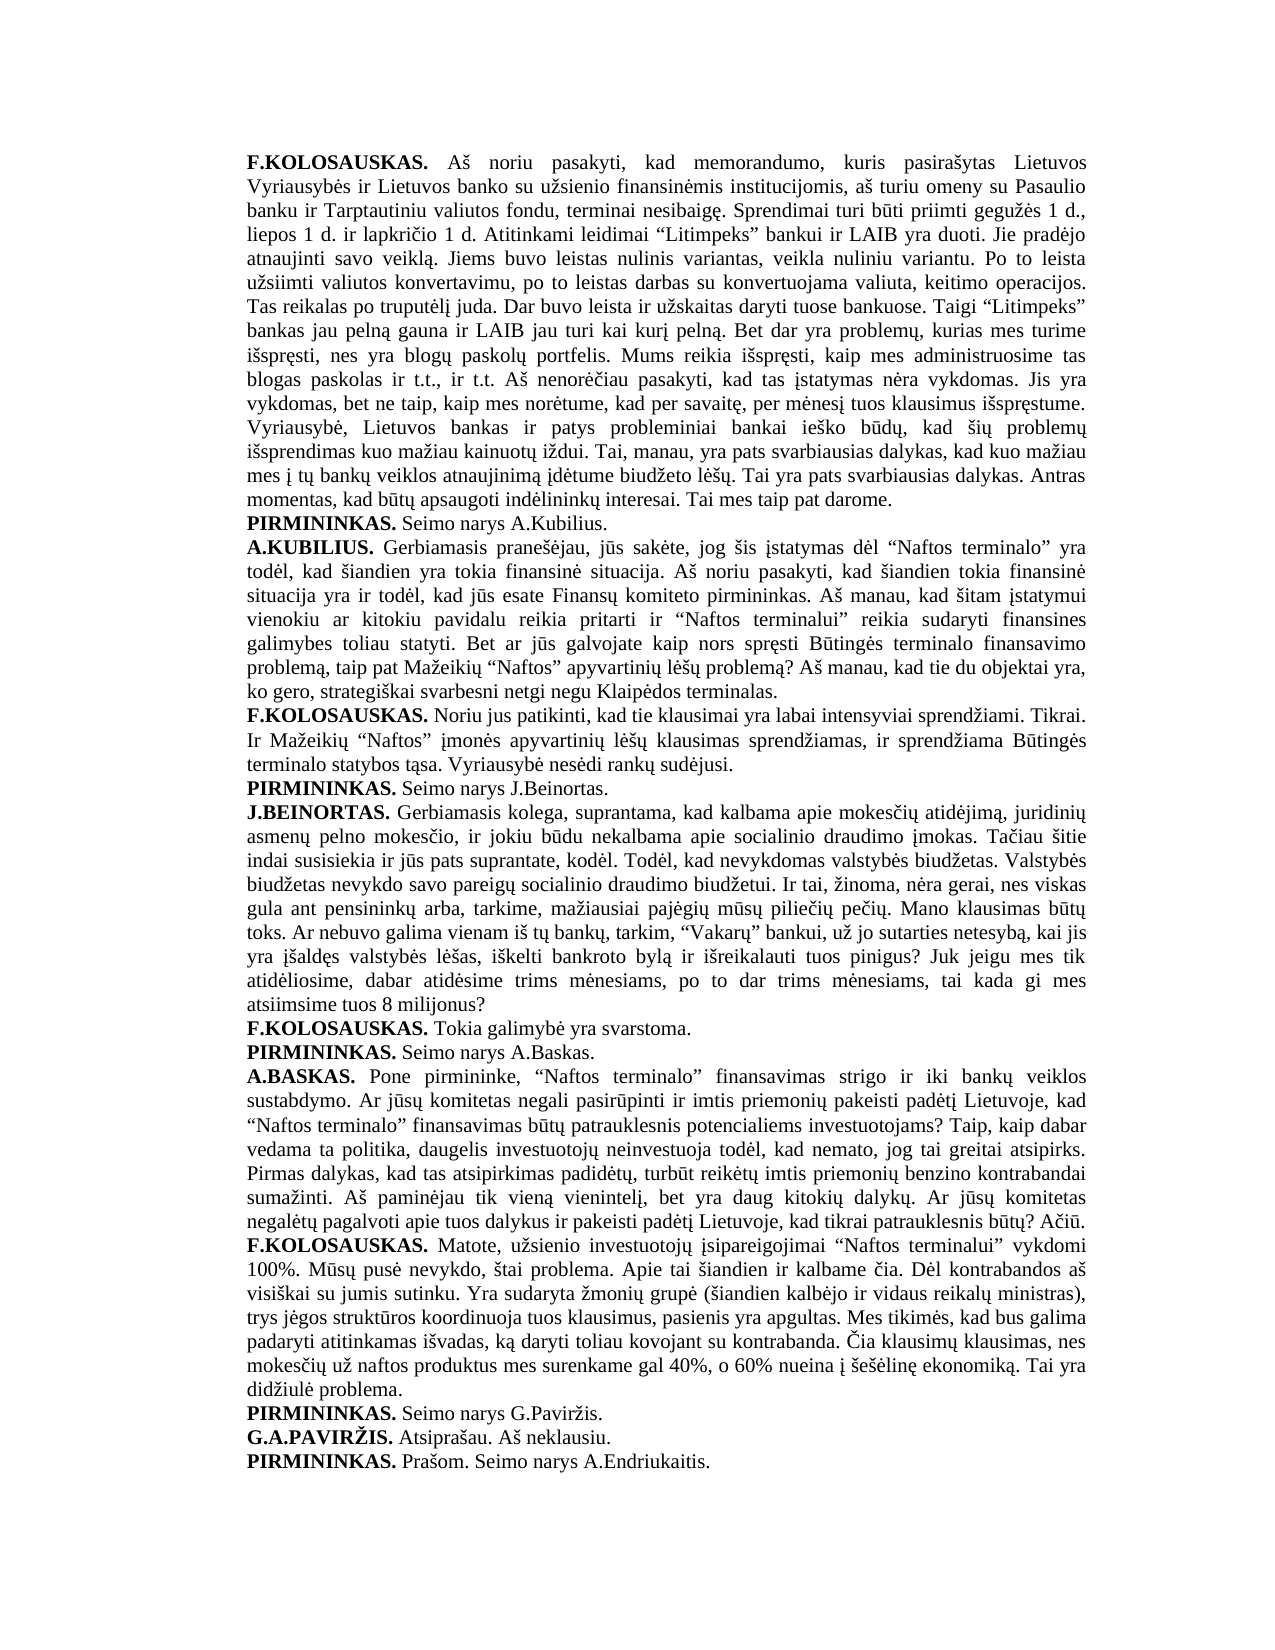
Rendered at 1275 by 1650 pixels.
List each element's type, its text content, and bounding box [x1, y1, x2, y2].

text F.KOLOSAUSKAS. Matote, užsienio investuotojų įsipareigojimai “Naftos terminalui” vykdomi 100%. Mūsų pusė nevykdo, štai problema. Apie tai šiandien ir kalbame čia. Dėl kontrabandos aš visiškai su jumis sutinku. Yra sudaryta žmonių grupė (šiandien kalbėjo ir vidaus reikalų ministras), trys jėgos struktūros koordinuoja tuos klausimus, pasienis yra apgultas. Mes tikimės, kad bus galima padaryti atitinkamas išvadas, ką daryti toliau kovojant su kontrabanda. Čia klausimų klausimas, nes mokesčių už naftos produktus mes surenkame gal 40%, o 60% nueina į šešėlinę ekonomiką. Tai yra didžiulė problema. [247, 1233, 1087, 1401]
text PIRMININKAS. Seimo narys A.Baskas. [247, 1040, 1087, 1064]
text PIRMININKAS. Seimo narys A.Kubilius. [247, 511, 1087, 535]
text J.BEINORTAS. Gerbiamasis kolega, suprantama, kad kalbama apie mokesčių atidėjimą, juridinių asmenų pelno mokesčio, ir jokiu būdu nekalbama apie socialinio draudimo įmokas. Tačiau šitie indai susisiekia ir jūs pats suprantate, kodėl. Todėl, kad nevykdomas valstybės biudžetas. Valstybės biudžetas nevykdo savo pareigų socialinio draudimo biudžetui. Ir tai, žinoma, nėra gerai, nes viskas gula ant pensininkų arba, tarkime, mažiausiai pajėgių mūsų piliečių pečių. Mano klausimas būtų toks. Ar nebuvo galima vienam iš tų bankų, tarkim, “Vakarų” bankui, už jo sutarties netesybą, kai jis yra įšaldęs valstybės lėšas, iškelti bankroto bylą ir išreikalauti tuos pinigus? Juk jeigu mes tik atidėliosime, dabar atidėsime trims mėnesiams, po to dar trims mėnesiams, tai kada gi mes atsiimsime tuos 8 milijonus? [247, 800, 1087, 1016]
text G.A.PAVIRŽIS. Atsiprašau. Aš neklausiu. [247, 1425, 1087, 1449]
text F.KOLOSAUSKAS. Aš noriu pasakyti, kad memorandumo, kuris pasirašytas Lietuvos Vyriausybės ir Lietuvos banko su užsienio finansinėmis institucijomis, aš turiu omeny su Pasaulio banku ir Tarptautiniu valiutos fondu, terminai nesibaigę. Sprendimai turi būti priimti gegužės 1 d., liepos 1 d. ir lapkričio 1 d. Atitinkami leidimai “Litimpeks” bankui ir LAIB yra duoti. Jie pradėjo atnaujinti savo veiklą. Jiems buvo leistas nulinis variantas, veikla nuliniu variantu. Po to leista užsiimti valiutos konvertavimu, po to leistas darbas su konvertuojama valiuta, keitimo operacijos. Tas reikalas po truputėlį juda. Dar buvo leista ir užskaitas daryti tuose bankuose. Taigi “Litimpeks” bankas jau pelną gauna ir LAIB jau turi kai kurį pelną. Bet dar yra problemų, kurias mes turime išspręsti, nes yra blogų paskolų portfelis. Mums reikia išspręsti, kaip mes administruosime tas blogas paskolas ir t.t., ir t.t. Aš nenorėčiau pasakyti, kad tas įstatymas nėra vykdomas. Jis yra vykdomas, bet ne taip, kaip mes norėtume, kad per savaitę, per mėnesį tuos klausimus išspręstume. Vyriausybė, Lietuvos bankas ir patys probleminiai bankai ieško būdų, kad šių problemų išsprendimas kuo mažiau kainuotų iždui. Tai, manau, yra pats svarbiausias dalykas, kad kuo mažiau mes į tų bankų veiklos atnaujinimą įdėtume biudžeto lėšų. Tai yra pats svarbiausias dalykas. Antras momentas, kad būtų apsaugoti indėlininkų interesai. Tai mes taip pat darome. [247, 150, 1087, 511]
text A.BASKAS. Pone pirmininke, “Naftos terminalo” finansavimas strigo ir iki bankų veiklos sustabdymo. Ar jūsų komitetas negali pasirūpinti ir imtis priemonių pakeisti padėtį Lietuvoje, kad “Naftos terminalo” finansavimas būtų patrauklesnis potencialiems investuotojams? Taip, kaip dabar vedama ta politika, daugelis investuotojų neinvestuoja todėl, kad nemato, jog tai greitai atsipirks. Pirmas dalykas, kad tas atsipirkimas padidėtų, turbūt reikėtų imtis priemonių benzino kontrabandai sumažinti. Aš paminėjau tik vieną vienintelį, bet yra daug kitokių dalykų. Ar jūsų komitetas negalėtų pagalvoti apie tuos dalykus ir pakeisti padėtį Lietuvoje, kad tikrai patrauklesnis būtų? Ačiū. [247, 1064, 1087, 1233]
text F.KOLOSAUSKAS. Tokia galimybė yra svarstoma. [247, 1016, 1087, 1040]
text F.KOLOSAUSKAS. Noriu jus patikinti, kad tie klausimai yra labai intensyviai sprendžiami. Tikrai. Ir Mažeikių “Naftos” įmonės apyvartinių lėšų klausimas sprendžiamas, ir sprendžiama Būtingės terminalo statybos tąsa. Vyriausybė nesėdi rankų sudėjusi. [247, 703, 1087, 776]
text PIRMININKAS. Prašom. Seimo narys A.Endriukaitis. [247, 1449, 1087, 1473]
text PIRMININKAS. Seimo narys G.Paviržis. [247, 1401, 1087, 1425]
text A.KUBILIUS. Gerbiamasis pranešėjau, jūs sakėte, jog šis įstatymas dėl “Naftos terminalo” yra todėl, kad šiandien yra tokia finansinė situacija. Aš noriu pasakyti, kad šiandien tokia finansinė situacija yra ir todėl, kad jūs esate Finansų komiteto pirmininkas. Aš manau, kad šitam įstatymui vienokiu ar kitokiu pavidalu reikia pritarti ir “Naftos terminalui” reikia sudaryti finansines galimybes toliau statyti. Bet ar jūs galvojate kaip nors spręsti Būtingės terminalo finansavimo problemą, taip pat Mažeikių “Naftos” apyvartinių lėšų problemą? Aš manau, kad tie du objektai yra, ko gero, strategiškai svarbesni netgi negu Klaipėdos terminalas. [247, 535, 1087, 703]
text PIRMININKAS. Seimo narys J.Beinortas. [247, 776, 1087, 800]
